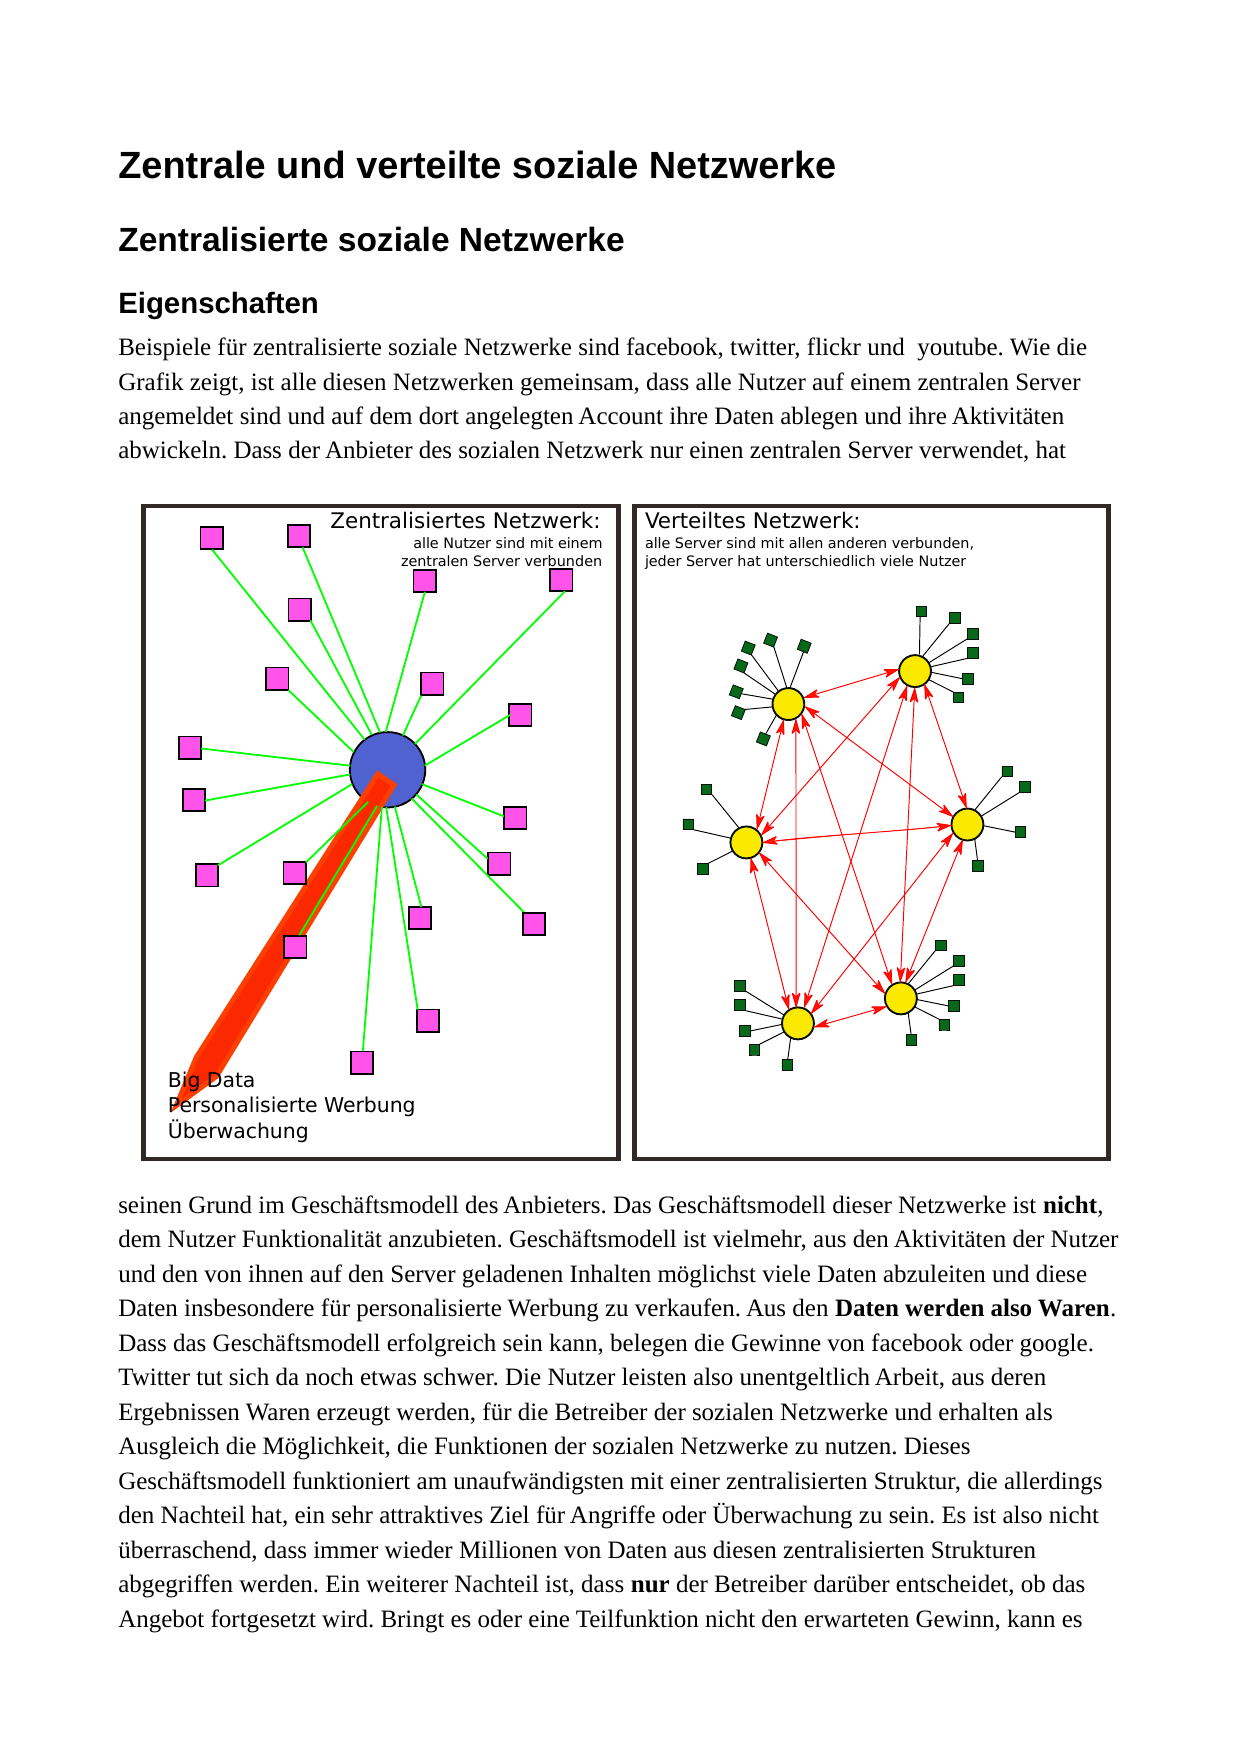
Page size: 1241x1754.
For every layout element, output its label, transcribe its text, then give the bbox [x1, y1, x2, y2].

text Beispiele für zentralisierte soziale Netzwerke sind facebook, twitter, flickr und youtube. Wie die Grafik zeigt, ist alle diesen Netzwerken gemeinsam, dass alle Nutzer auf einem zentralen Server angemeldet sind und auf dem dort angelegten Account ihre Daten ablegen und ihre Aktivitäten abwickeln. Dass der Anbieter des sozialen Netzwerk nur einen zentralen Server verwendet, hat seinen Grund im Geschäftsmodell des Anbieters. Das Geschäftsmodell dieser Netzwerke ist nicht, dem Nutzer Funktionalität anzubieten. Geschäftsmodell ist vielmehr, aus den Aktivitäten der Nutzer und den von ihnen auf den Server geladenen Inhalten möglichst viele Daten abzuleiten und diese Daten insbesondere für personalisierte Werbung zu verkaufen. Aus den Daten werden also Waren. Dass das Geschäftsmodell erfolgreich sein kann, belegen die Gewinne von facebook oder google. Twitter tut sich da noch etwas schwer. Die Nutzer leisten also unentgeltlich Arbeit, aus deren Ergebnissen Waren erzeugt werden, für die Betreiber der sozialen Netzwerke und erhalten als Ausgleich die Möglichkeit, die Funktionen der sozialen Netzwerke zu nutzen. Dieses Geschäftsmodell funktioniert am unaufwändigsten mit einer zentralisierten Struktur, die allerdings den Nachteil hat, ein sehr attraktives Ziel für Angriffe oder Überwachung zu sein. Es ist also nicht überraschend, dass immer wieder Millionen von Daten aus diesen zentralisierten Strukturen abgegriffen werden. Ein weiterer Nachteil ist, dass nur der Betreiber darüber entscheidet, ob das Angebot fortgesetzt wird. Bringt es oder eine Teilfunktion nicht den erwarteten Gewinn, kann es (ohne Vorwarnung) eingestellt werden und die Daten der Nutzer sind in der Regel verloren. [118, 332, 1122, 1632]
subtitle Zentrale und verteilte soziale Netzwerke [118, 143, 1122, 187]
subtitle Eigenschaften [118, 286, 1122, 319]
subtitle Zentralisierte soziale Netzwerke [118, 220, 1122, 259]
